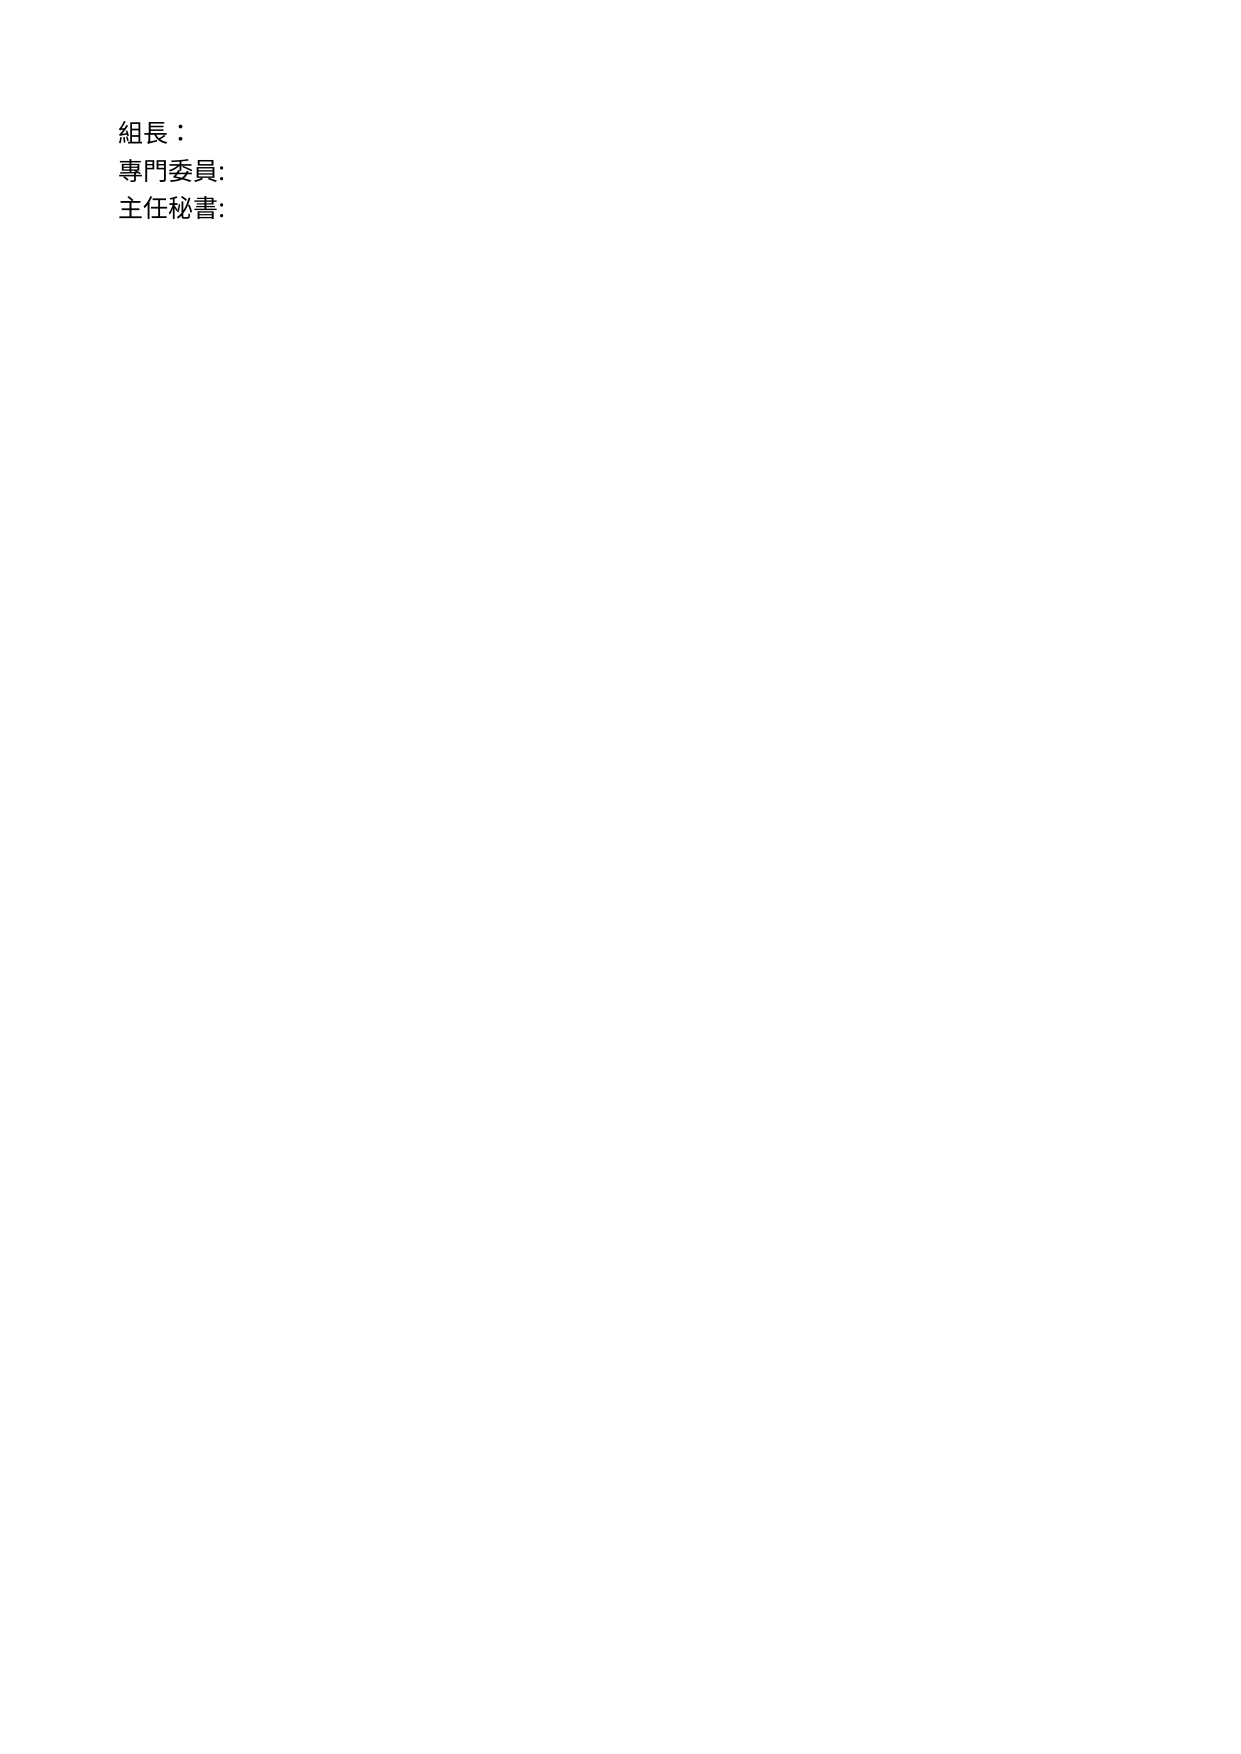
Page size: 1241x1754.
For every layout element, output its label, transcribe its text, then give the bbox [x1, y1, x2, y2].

text 組長： [118, 113, 1122, 151]
text 專門委員: [118, 151, 1122, 188]
text 主任秘書: [118, 188, 1122, 226]
